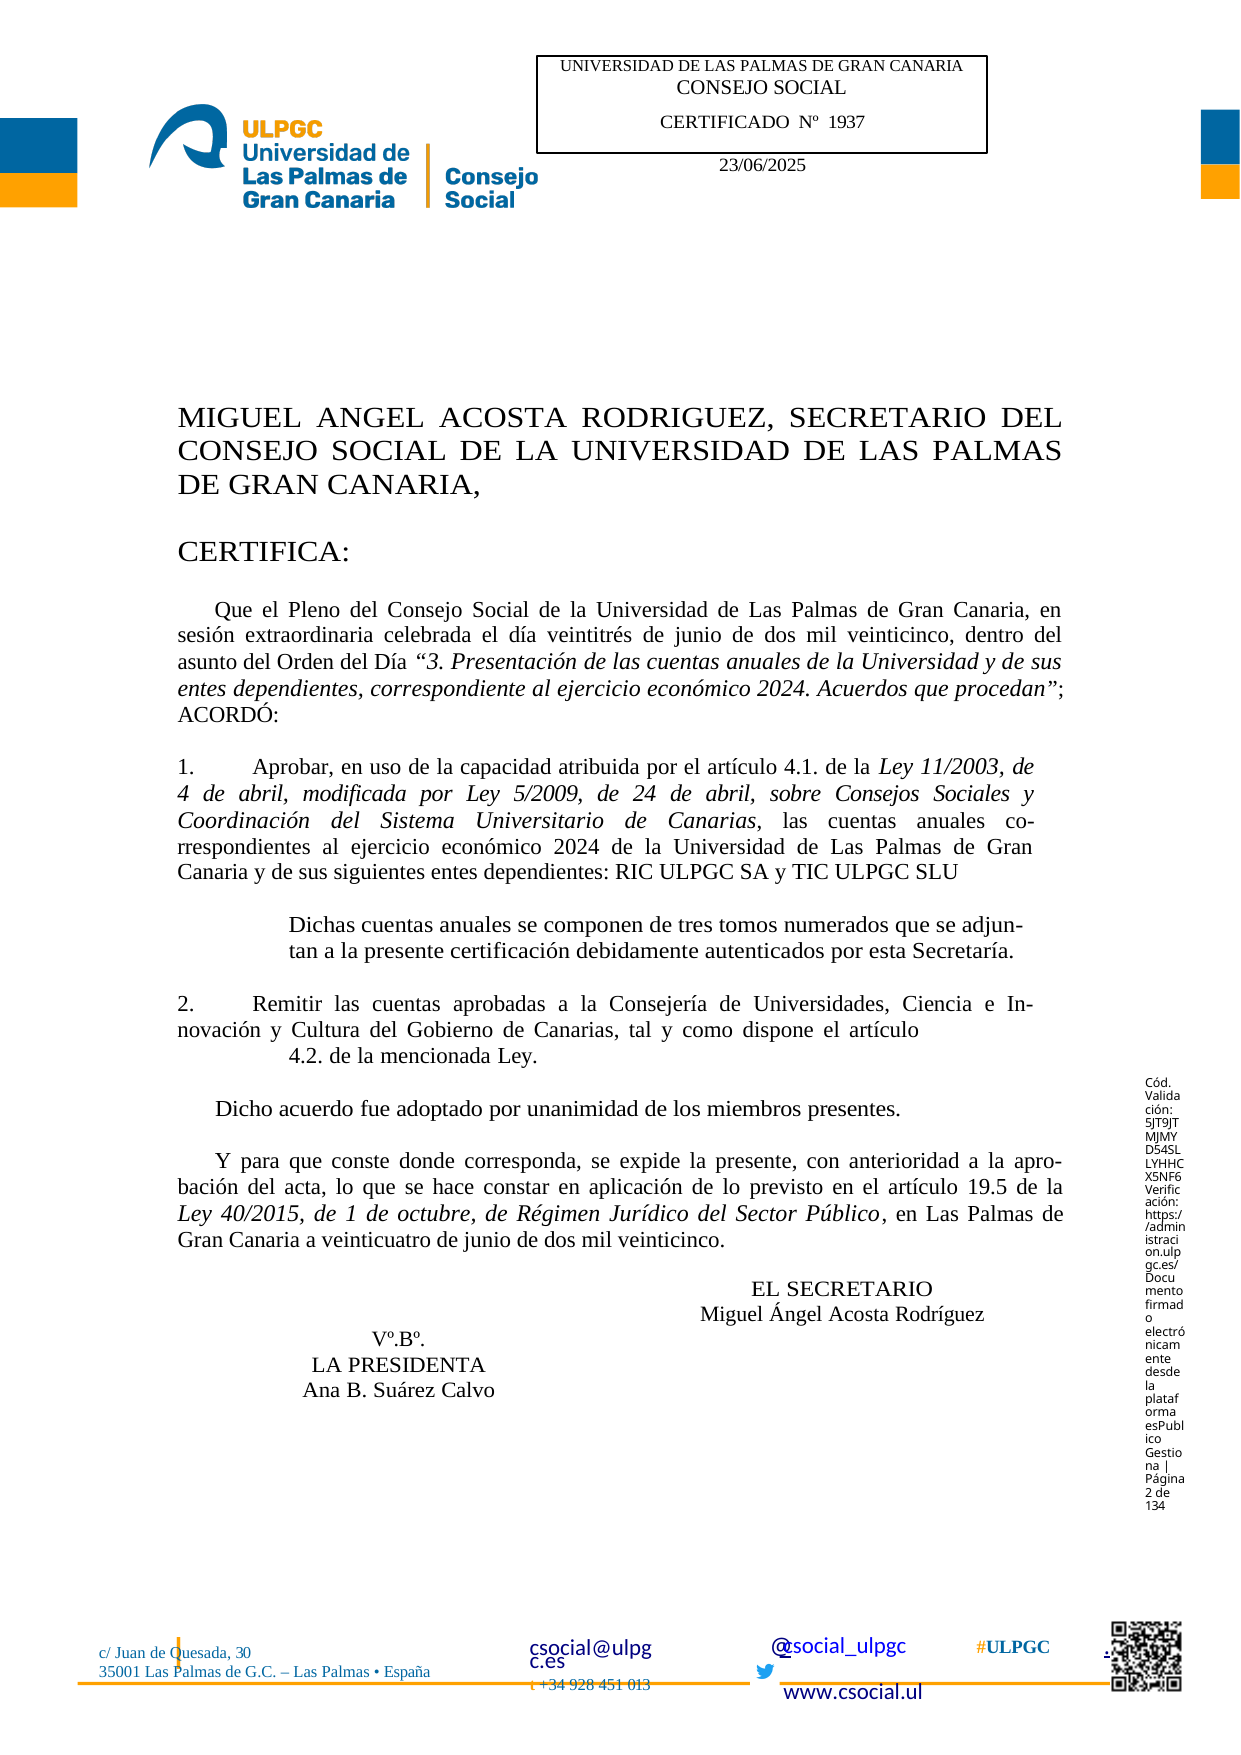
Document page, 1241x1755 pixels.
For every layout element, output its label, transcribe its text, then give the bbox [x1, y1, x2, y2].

text Dichas cuentas anuales se componen de tres tomos numerados que se adjun- tan a la presente certificación debidamente autenticados por esta Secretaría. [288, 911, 1051, 964]
list Aprobar, en uso de la capacidad atribuida por el artículo 4.1. de la Ley 11/2003, de 4 de abril, modificada por Ley 5/2009, de 24 de abril, sobre Consejos Sociales y Coordinación del Sistema Universitario de Canarias, las cuentas anuales co- rrespondientes al ejercicio económico 2024 de la Universidad de Las Palmas de Gran Canaria y de sus siguientes entes dependientes: RIC ULPGC SA y TIC ULPGC SLU [177, 753, 1035, 885]
text 4.2. de la mencionada Ley. [288, 1043, 1078, 1069]
text CERTIFICA: [177, 534, 1078, 567]
text @ [773, 1642, 783, 1655]
text Verificación: https://administracion.ulpgc.es/ [1145, 1184, 1186, 1272]
text EL SECRETARIO [606, 1276, 1078, 1302]
text Ana B. Suárez Calvo [299, 1377, 498, 1402]
text Dicho acuerdo fue adoptado por unanimidad de los miembros presentes. [215, 1095, 1078, 1122]
text pgc.es [1104, 1636, 1110, 1656]
text Vº.Bº. [299, 1327, 497, 1352]
list Remitir las cuentas aprobadas a la Consejería de Universidades, Ciencia e In- novación y Cultura del Gobierno de Canarias, tal y como dispone el artículo [177, 990, 1034, 1043]
text Y para que conste donde corresponda, se expide la presente, con anterioridad a la apro- bación del acta, lo que se hace constar en aplicación de lo previsto en el artículo 19.5 de la Ley 40/2015, de 1 de octubre, de Régimen Jurídico del Sector Público, en Las Palmas de Gran Canaria a veinticuatro de junio de dos mil veinticinco. [177, 1148, 1064, 1253]
text Documento firmado electrónicamente desde la plataforma esPublico Gestiona | Página 2 de 134 [1145, 1272, 1186, 1513]
text MIGUEL ANGEL ACOSTA RODRIGUEZ, SECRETARIO DEL CONSEJO SOCIAL DE LA UNIVERSIDAD DE LAS PALMAS DE GRAN CANARIA, [177, 400, 1064, 501]
text LA PRESIDENTA [299, 1352, 498, 1377]
text Cód. Validación: 5JT9JTMJMYD54SLLYHHCX5NF6 [1145, 1077, 1186, 1184]
text Miguel Ángel Acosta Rodríguez [606, 1302, 1078, 1327]
text Que el Pleno del Consejo Social de la Universidad de Las Palmas de Gran Canaria, en sesión extraordinaria celebrada el día veintitrés de junio de dos mil veinticinco, dentro del asunto del Orden del Día “3. Presentación de las cuentas anuales de la Universidad y de sus entes dependientes, correspondiente al ejercicio económico 2024. Acuerdos que procedan”; ACORDÓ: [177, 597, 1064, 727]
